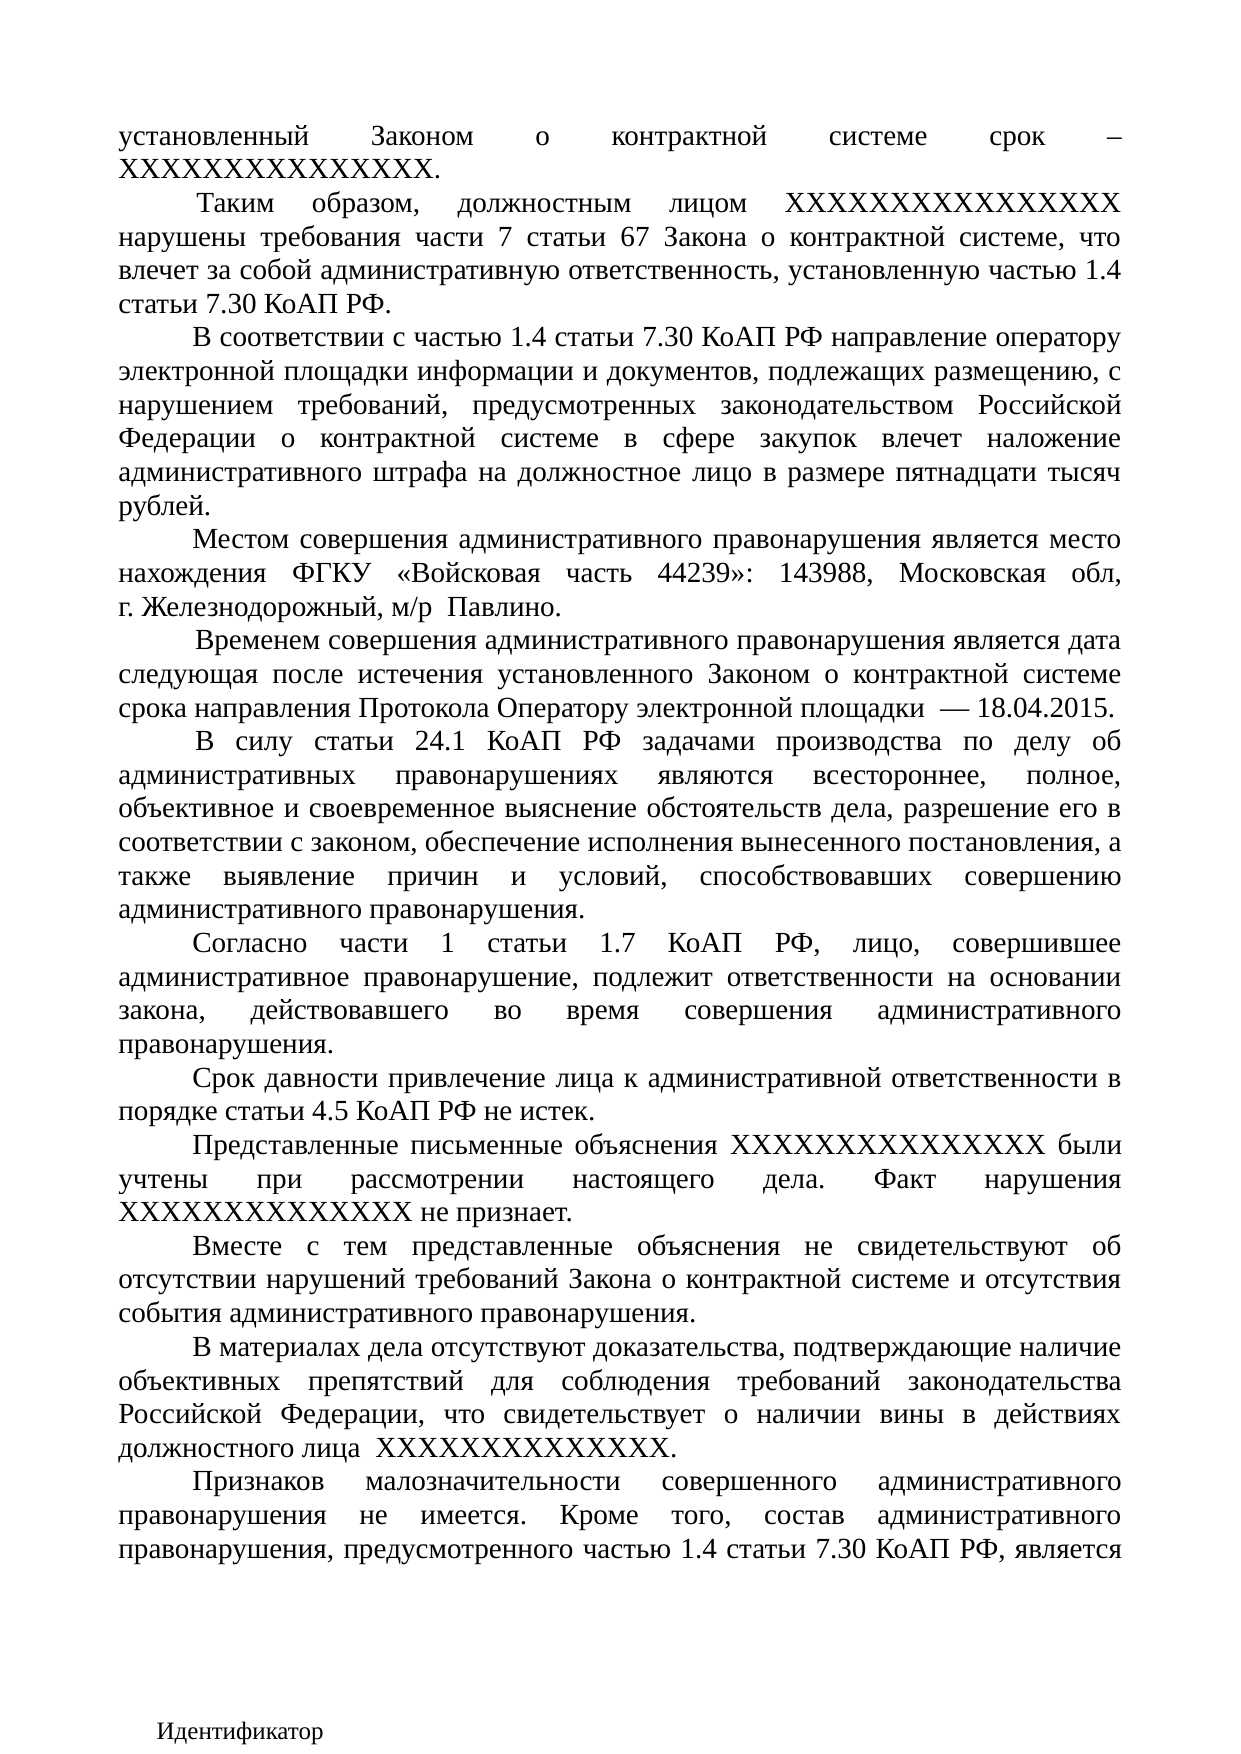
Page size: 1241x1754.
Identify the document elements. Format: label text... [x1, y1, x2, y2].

text Срок давности привлечение лица к административной ответственности в порядке статьи 4.5 КоАП РФ не истек. [118, 1060, 1122, 1127]
text Таким образом, должностным лицом XXXXXXXXXXXXXXXX нарушены требования части 7 статьи 67 Закона о контрактной системе, что влечет за собой административную ответственность, установленную частью 1.4 статьи 7.30 КоАП РФ. [118, 185, 1122, 320]
text Признаков малозначительности совершенного административного правонарушения не имеется. Кроме того, состав административного правонарушения, предусмотренного частью 1.4 статьи 7.30 КоАП РФ, является [118, 1464, 1122, 1565]
text В силу статьи 24.1 КоАП РФ задачами производства по делу об административных правонарушениях являются всестороннее, полное, объективное и своевременное выяснение обстоятельств дела, разрешение его в соответствии с законом, обеспечение исполнения вынесенного постановления, а также выявление причин и условий, способствовавших совершению административного правонарушения. [118, 724, 1122, 926]
text Согласно части 1 статьи 1.7 КоАП РФ, лицо, совершившее административное правонарушение, подлежит ответственности на основании закона, действовавшего во время совершения административного правонарушения. [118, 926, 1122, 1060]
text Местом совершения административного правонарушения является место нахождения ФГКУ «Войсковая часть 44239»: 143988, Московская обл, г. Железнодорожный, м/р Павлино. [118, 522, 1122, 623]
text Временем совершения административного правонарушения является дата следующая после истечения установленного Законом о контрактной системе срока направления Протокола Оператору электронной площадки — 18.04.2015. [118, 623, 1122, 724]
text Вместе с тем представленные объяснения не свидетельствуют об отсутствии нарушений требований Закона о контрактной системе и отсутствия события административного правонарушения. [118, 1228, 1122, 1329]
text Представленные письменные объяснения XXXXXXXXXXXXXXX были учтены при рассмотрении настоящего дела. Факт нарушения XXXXXXXXXXXXXX не признает. [118, 1127, 1122, 1228]
text В материалах дела отсутствуют доказательства, подтверждающие наличие объективных препятствий для соблюдения требований законодательства Российской Федерации, что свидетельствует о наличии вины в действиях должностного лица XXXXXXXXXXXXXX. [118, 1329, 1122, 1464]
text установленный Законом о контрактной системе срок – XXXXXXXXXXXXXXX. [118, 118, 1122, 185]
text В соответствии с частью 1.4 статьи 7.30 КоАП РФ направление оператору электронной площадки информации и документов, подлежащих размещению, с нарушением требований, предусмотренных законодательством Российской Федерации о контрактной системе в сфере закупок влечет наложение административного штрафа на должностное лицо в размере пятнадцати тысяч рублей. [118, 320, 1122, 522]
